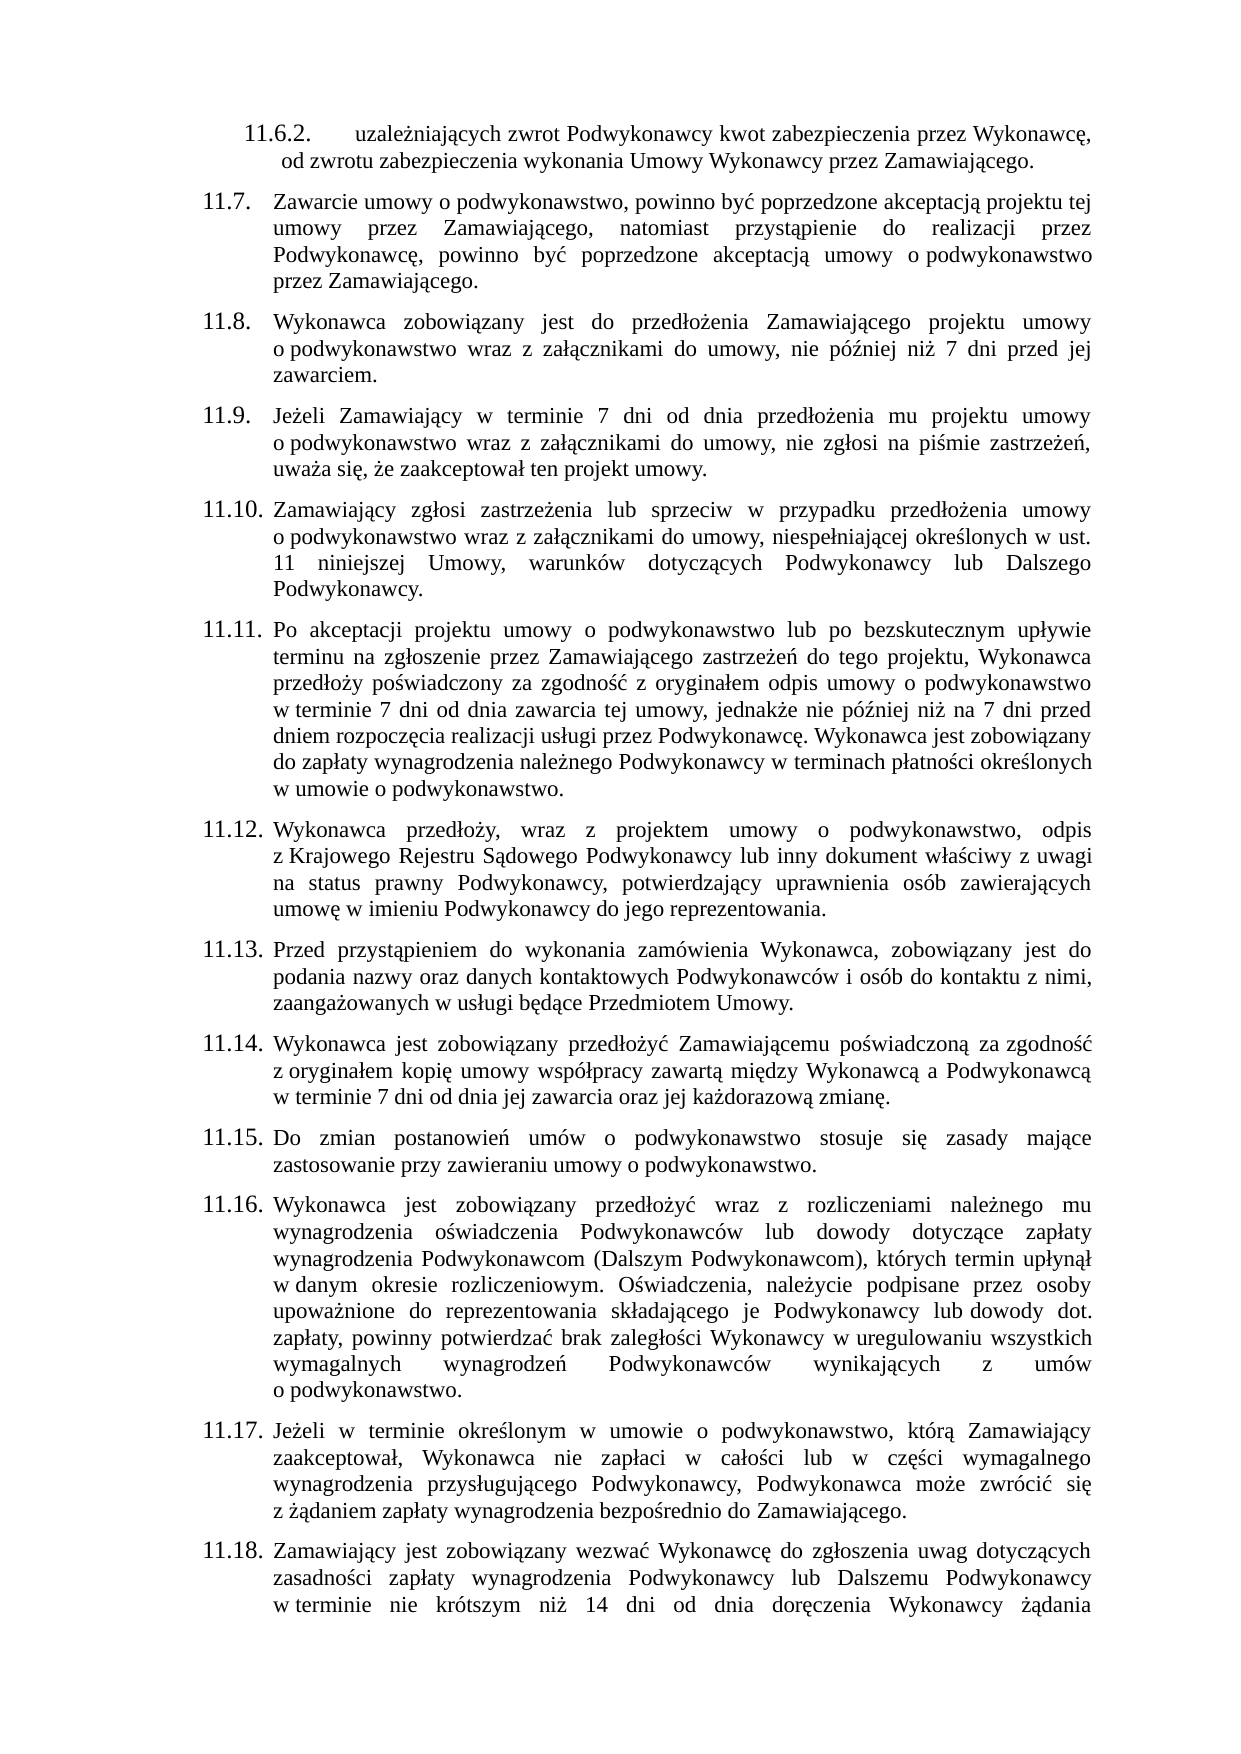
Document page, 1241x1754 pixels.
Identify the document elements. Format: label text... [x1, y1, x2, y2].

list Wykonawca jest zobowiązany przedłożyć wraz z rozliczeniami należnego mu wynagrodzenia oświadczenia Podwykonawców lub dowody dotyczące zapłaty wynagrodzenia Podwykonawcom (Dalszym Podwykonawcom), których termin upłynął w danym okresie rozliczeniowym. Oświadczenia, należycie podpisane przez osoby upoważnione do reprezentowania składającego je Podwykonawcy lub dowody dot. zapłaty, powinny potwierdzać brak zaległości Wykonawcy w uregulowaniu wszystkich wymagalnych wynagrodzeń Podwykonawców wynikających z umów o podwykonawstwo. [202, 1189, 1092, 1403]
list Zamawiający zgłosi zastrzeżenia lub sprzeciw w przypadku przedłożenia umowy o podwykonawstwo wraz z załącznikami do umowy, niespełniającej określonych w ust. 11 niniejszej Umowy, warunków dotyczących Podwykonawcy lub Dalszego Podwykonawcy. [202, 494, 1092, 602]
list Zamawiający jest zobowiązany wezwać Wykonawcę do zgłoszenia uwag dotyczących zasadności zapłaty wynagrodzenia Podwykonawcy lub Dalszemu Podwykonawcy w terminie nie krótszym niż 14 dni od dnia doręczenia Wykonawcy żądania [202, 1536, 1092, 1617]
list Jeżeli Zamawiający w terminie 7 dni od dnia przedłożenia mu projektu umowy o podwykonawstwo wraz z załącznikami do umowy, nie zgłosi na piśmie zastrzeżeń, uważa się, że zaakceptował ten projekt umowy. [202, 400, 1092, 481]
list Jeżeli w terminie określonym w umowie o podwykonawstwo, którą Zamawiający zaakceptował, Wykonawca nie zapłaci w całości lub w części wymagalnego wynagrodzenia przysługującego Podwykonawcy, Podwykonawca może zwrócić się z żądaniem zapłaty wynagrodzenia bezpośrednio do Zamawiającego. [202, 1415, 1092, 1523]
list Przed przystąpieniem do wykonania zamówienia Wykonawca, zobowiązany jest do podania nazwy oraz danych kontaktowych Podwykonawców i osób do kontaktu z nimi, zaangażowanych w usługi będące Przedmiotem Umowy. [202, 934, 1092, 1015]
list Wykonawca jest zobowiązany przedłożyć Zamawiającemu poświadczoną za zgodność z oryginałem kopię umowy współpracy zawartą między Wykonawcą a Podwykonawcą w terminie 7 dni od dnia jej zawarcia oraz jej każdorazową zmianę. [202, 1028, 1092, 1109]
list uzależniających zwrot Podwykonawcy kwot zabezpieczenia przez Wykonawcę, od zwrotu zabezpieczenia wykonania Umowy Wykonawcy przez Zamawiającego. [244, 118, 1092, 173]
list Wykonawca przedłoży, wraz z projektem umowy o podwykonawstwo, odpis z Krajowego Rejestru Sądowego Podwykonawcy lub inny dokument właściwy z uwagi na status prawny Podwykonawcy, potwierdzający uprawnienia osób zawierających umowę w imieniu Podwykonawcy do jego reprezentowania. [202, 814, 1092, 921]
list Do zmian postanowień umów o podwykonawstwo stosuje się zasady mające zastosowanie przy zawieraniu umowy o podwykonawstwo. [202, 1122, 1092, 1177]
list Po akceptacji projektu umowy o podwykonawstwo lub po bezskutecznym upływie terminu na zgłoszenie przez Zamawiającego zastrzeżeń do tego projektu, Wykonawca przedłoży poświadczony za zgodność z oryginałem odpis umowy o podwykonawstwo w terminie 7 dni od dnia zawarcia tej umowy, jednakże nie później niż na 7 dni przed dniem rozpoczęcia realizacji usługi przez Podwykonawcę. Wykonawca jest zobowiązany do zapłaty wynagrodzenia należnego Podwykonawcy w terminach płatności określonych w umowie o podwykonawstwo. [202, 614, 1092, 801]
list Zawarcie umowy o podwykonawstwo, powinno być poprzedzone akceptacją projektu tej umowy przez Zamawiającego, natomiast przystąpienie do realizacji przez Podwykonawcę, powinno być poprzedzone akceptacją umowy o podwykonawstwo przez Zamawiającego. [202, 186, 1092, 293]
list Wykonawca zobowiązany jest do przedłożenia Zamawiającego projektu umowy o podwykonawstwo wraz z załącznikami do umowy, nie później niż 7 dni przed jej zawarciem. [202, 306, 1092, 387]
